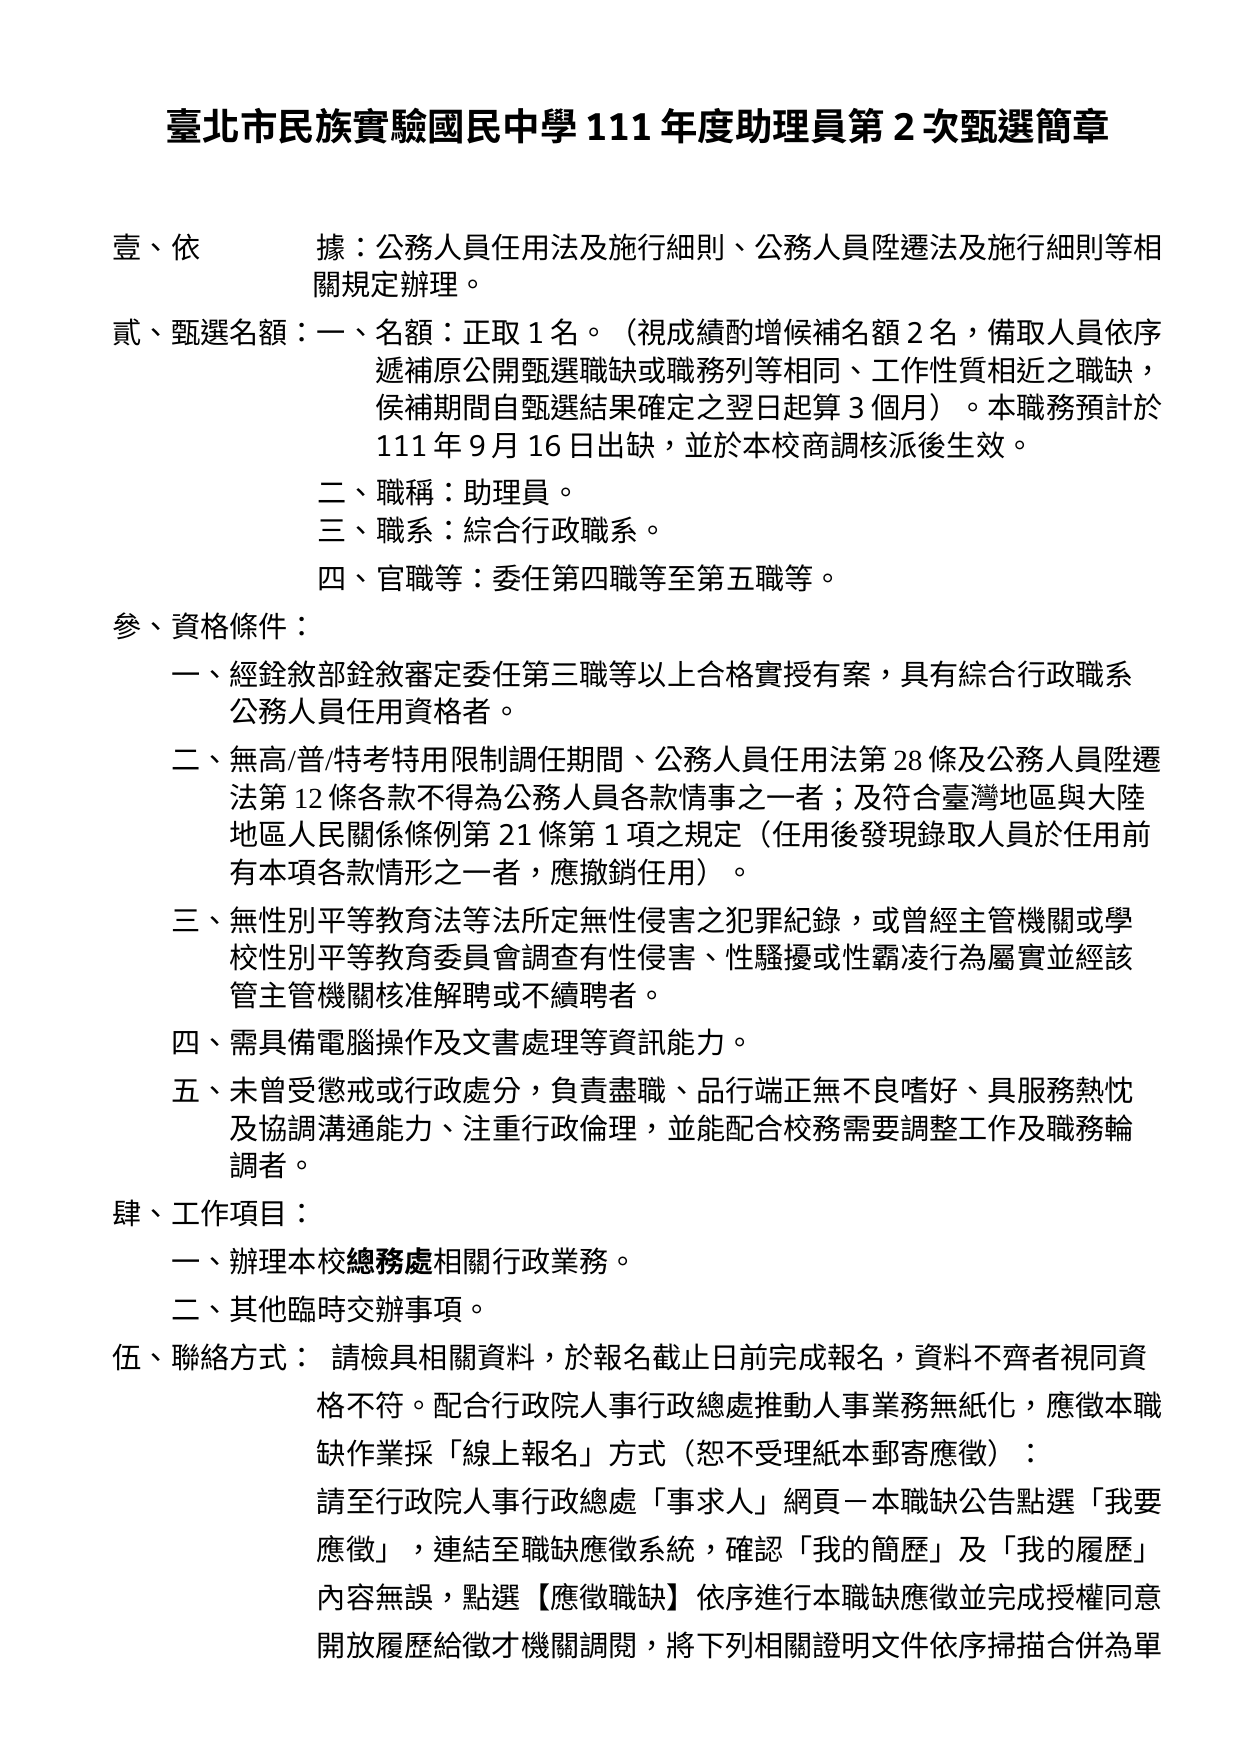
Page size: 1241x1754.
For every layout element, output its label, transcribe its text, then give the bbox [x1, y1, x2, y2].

text 請至行政院人事行政總處「事求人」網頁－本職缺公告點選「我要 [112, 1482, 1162, 1520]
text 內容無誤，點選【應徵職缺】依序進行本職缺應徵並完成授權同意 [112, 1578, 1162, 1616]
text 臺北市民族實驗國民中學111年度助理員第2次甄選簡章 [112, 110, 1162, 148]
text 一、經銓敘部銓敘審定委任第三職等以上合格實授有案，具有綜合行政職系公務人員任用資格者。 [171, 655, 1162, 730]
text 四、官職等：委任第四職等至第五職等。 [317, 559, 1162, 597]
text 三、無性別平等教育法等法所定無性侵害之犯罪紀錄，或曾經主管機關或學校性別平等教育委員會調查有性侵害、性騷擾或性霸凌行為屬實並經該管主管機關核准解聘或不續聘者。 [171, 901, 1162, 1013]
text 參、資格條件： [112, 607, 1162, 645]
text 缺作業採「線上報名」方式（恕不受理紙本郵寄應徵）： [112, 1434, 1162, 1472]
text 格不符。配合行政院人事行政總處推動人事業務無紙化，應徵本職 [112, 1386, 1162, 1424]
text 應徵」，連結至職缺應徵系統，確認「我的簡歷」及「我的履歷」 [112, 1530, 1162, 1568]
text 五、未曾受懲戒或行政處分，負責盡職、品行端正無不良嗜好、具服務熱忱及協調溝通能力、注重行政倫理，並能配合校務需要調整工作及職務輪調者。 [171, 1072, 1162, 1184]
text 伍、聯絡方式： 請檢具相關資料，於報名截止日前完成報名，資料不齊者視同資 [112, 1338, 1162, 1376]
text 貳、甄選名額：一、名額：正取1名。（視成績酌增候補名額2名，備取人員依序遞補原公開甄選職缺或職務列等相同、工作性質相近之職缺，侯補期間自甄選結果確定之翌日起算3個月）。本職務預計於111年9月16日出缺，並於本校商調核派後生效。 [112, 313, 1162, 463]
text 二、其他臨時交辦事項。 [171, 1291, 1162, 1328]
text 四、需具備電腦操作及文書處理等資訊能力。 [112, 1024, 1162, 1061]
text 肆、工作項目： [112, 1195, 1162, 1232]
text 壹、依 據：公務人員任用法及施行細則、公務人員陞遷法及施行細則等相關規定辦理。 [112, 228, 1162, 303]
text 一、辦理本校總務處相關行政業務。 [171, 1243, 1162, 1280]
text 二、無高/普/特考特用限制調任期間、公務人員任用法第28條及公務人員陞遷法第12條各款不得為公務人員各款情事之一者；及符合臺灣地區與大陸地區人民關係條例第21條第1項之規定（任用後發現錄取人員於任用前有本項各款情形之一者，應撤銷任用）。 [171, 741, 1162, 891]
text 二、職稱：助理員。 三、職系：綜合行政職系。 [317, 474, 1162, 549]
text 開放履歷給徵才機關調閱，將下列相關證明文件依序掃描合併為單 [112, 1626, 1162, 1663]
